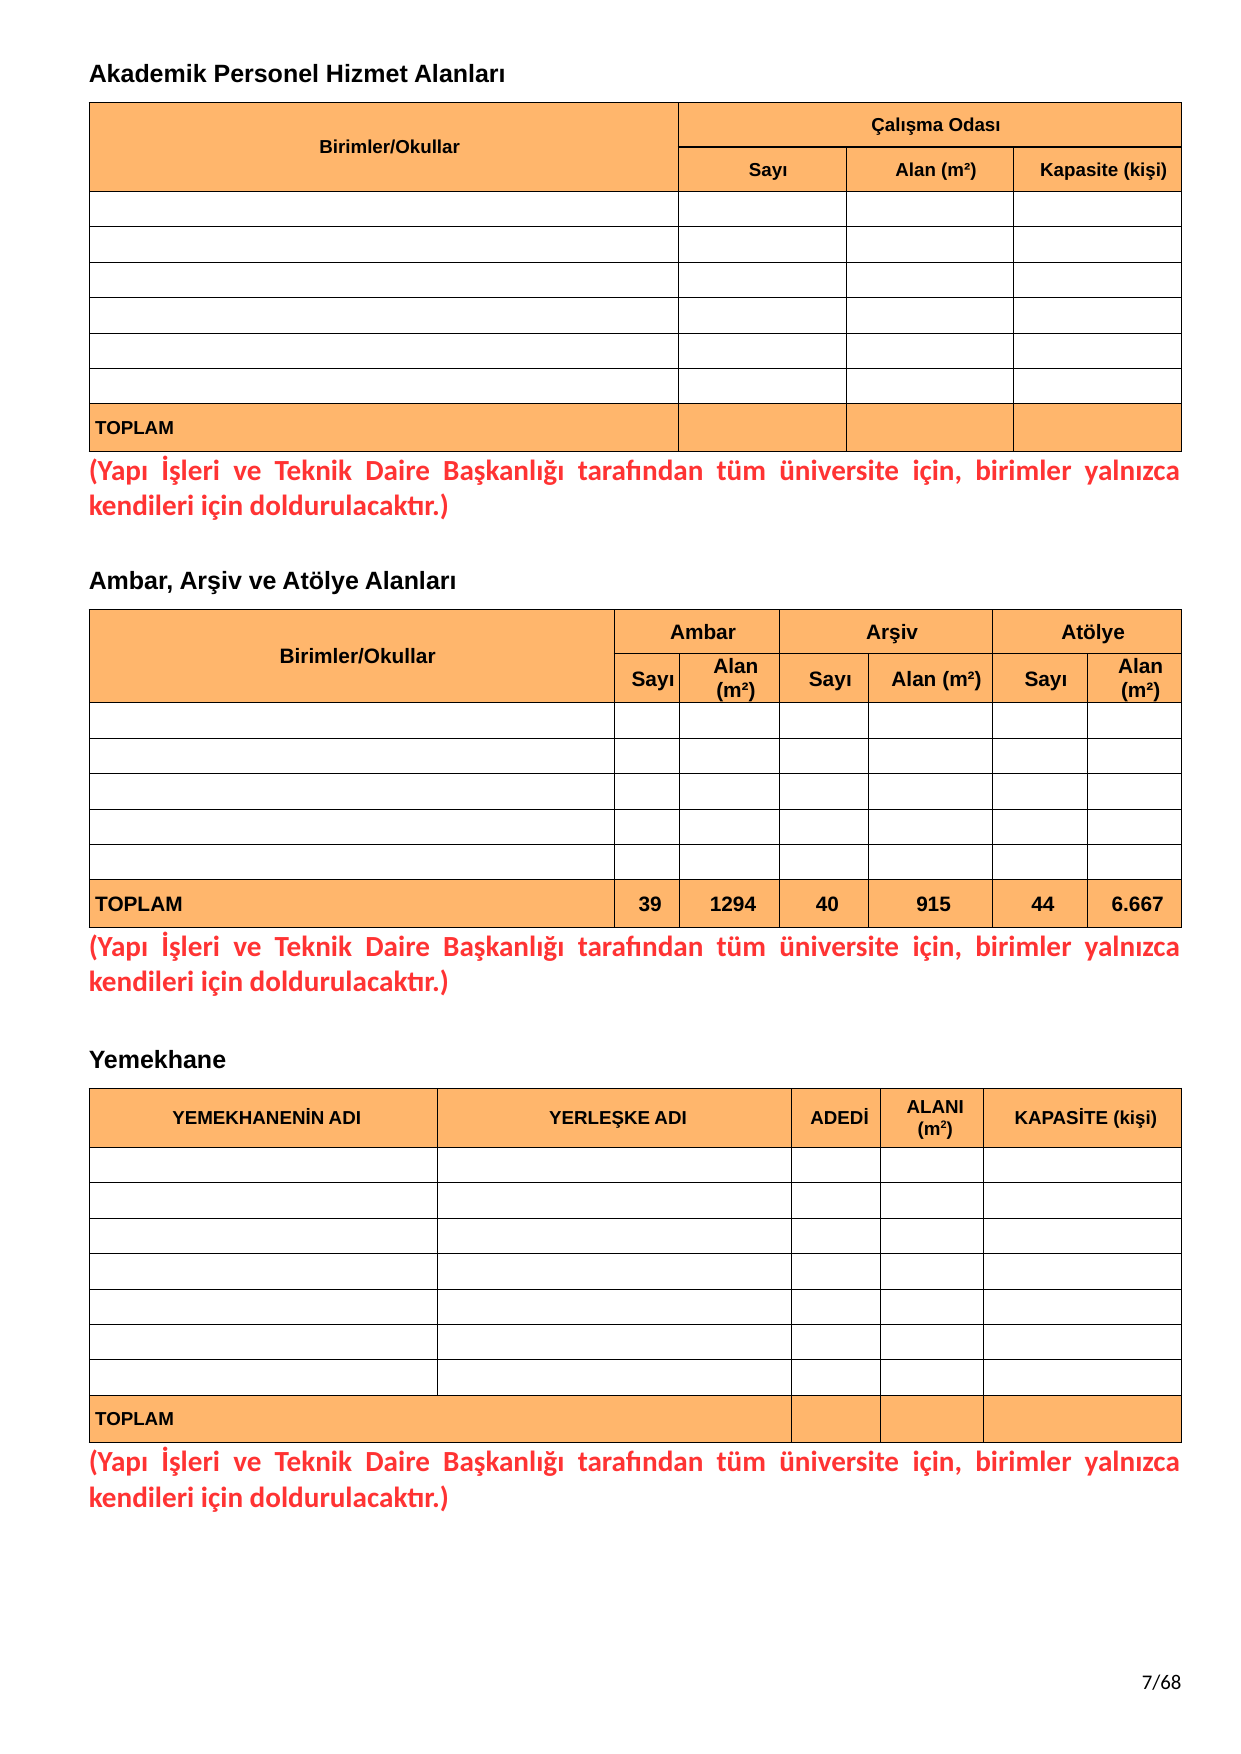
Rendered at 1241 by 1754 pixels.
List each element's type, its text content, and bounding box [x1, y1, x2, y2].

table_cell [993, 739, 1087, 773]
table_cell 915 [869, 880, 992, 927]
text (Yapı İşleri ve Teknik Daire Başkanlığı tarafından tüm üniversite için, birimler yalnızca kendileri için doldurulacaktır.) [88, 1443, 1181, 1514]
table_cell [792, 1325, 880, 1359]
table_cell [90, 703, 614, 738]
table_cell [847, 298, 1013, 332]
table_header Birimler/Okullar [90, 610, 614, 702]
table_cell [792, 1254, 880, 1288]
table_cell [869, 739, 992, 773]
table_cell [869, 703, 992, 738]
table_cell [780, 739, 868, 773]
table_cell [869, 845, 992, 879]
table_header ADEDİ [792, 1089, 880, 1147]
table_cell [984, 1148, 1181, 1182]
text Ambar, Arşiv ve Atölye Alanları [88, 566, 1181, 595]
table_cell [1014, 404, 1181, 451]
table_cell [792, 1360, 880, 1395]
table_cell [1014, 227, 1181, 262]
table_cell [847, 369, 1013, 403]
table_cell [90, 739, 614, 773]
table_cell TOPLAM [90, 404, 678, 451]
table_cell [792, 1183, 880, 1218]
table_cell [881, 1254, 983, 1288]
table_cell [993, 810, 1087, 844]
table_cell [1014, 192, 1181, 226]
table_cell [993, 703, 1087, 738]
table_cell [847, 334, 1013, 368]
table_cell Alan (m²) [1088, 654, 1181, 702]
table_header Ambar [615, 610, 779, 653]
table_cell [679, 369, 846, 403]
table_cell [881, 1148, 983, 1182]
table_cell [780, 774, 868, 808]
table_cell [984, 1254, 1181, 1288]
table_header Birimler/Okullar [90, 103, 678, 191]
table_cell 39 [615, 880, 679, 927]
table_cell [90, 369, 678, 403]
table_cell [1014, 298, 1181, 332]
table_header KAPASİTE (kişi) [984, 1089, 1181, 1147]
table_cell [615, 810, 679, 844]
table_header ALANI (m2) [881, 1089, 983, 1147]
table_cell [881, 1219, 983, 1253]
table_cell [680, 845, 779, 879]
table_header Atölye [993, 610, 1181, 653]
table_cell Kapasite (kişi) [1014, 148, 1181, 191]
table_cell Alan (m²) [680, 654, 779, 702]
table_cell [90, 845, 614, 879]
table_cell [984, 1360, 1181, 1395]
table_cell [847, 404, 1013, 451]
table_cell [869, 774, 992, 808]
table_cell [438, 1325, 791, 1359]
table_cell [679, 404, 846, 451]
table_cell [1088, 703, 1181, 738]
table_cell [881, 1183, 983, 1218]
table_cell [438, 1360, 791, 1395]
table_cell [1088, 810, 1181, 844]
table_cell [438, 1290, 791, 1324]
table_cell [1014, 369, 1181, 403]
table_cell [680, 810, 779, 844]
table_cell [679, 298, 846, 332]
table_cell 6.667 [1088, 880, 1181, 927]
table_cell [1014, 334, 1181, 368]
text Akademik Personel Hizmet Alanları [88, 59, 1181, 88]
table_cell [90, 263, 678, 297]
table_cell [680, 774, 779, 808]
table_cell [993, 845, 1087, 879]
table_cell [984, 1219, 1181, 1253]
table_cell [438, 1183, 791, 1218]
table_cell [90, 1219, 437, 1253]
table_cell [847, 263, 1013, 297]
text (Yapı İşleri ve Teknik Daire Başkanlığı tarafından tüm üniversite için, birimler yalnızca kendileri için doldurulacaktır.) [88, 928, 1181, 999]
table_cell Alan (m²) [869, 654, 992, 702]
table_cell TOPLAM [90, 880, 614, 927]
table_cell [881, 1325, 983, 1359]
table_cell [90, 810, 614, 844]
table_cell [615, 739, 679, 773]
table_cell [90, 774, 614, 808]
table_cell [792, 1148, 880, 1182]
table_cell [680, 739, 779, 773]
table_cell [90, 298, 678, 332]
table_cell [869, 810, 992, 844]
table_cell [780, 810, 868, 844]
table_header Çalışma Odası [679, 103, 1181, 146]
table_cell Sayı [993, 654, 1087, 702]
text Yemekhane [88, 1045, 1181, 1073]
table_cell TOPLAM [90, 1396, 791, 1442]
table_header YEMEKHANENİN ADI [90, 1089, 437, 1147]
table_cell [615, 703, 679, 738]
table_cell [90, 334, 678, 368]
table_cell [847, 192, 1013, 226]
table_cell [679, 263, 846, 297]
table_cell [1088, 845, 1181, 879]
table_cell [984, 1396, 1181, 1442]
table_cell [438, 1254, 791, 1288]
table_cell [792, 1219, 880, 1253]
table_cell [90, 1148, 437, 1182]
table_cell 1294 [680, 880, 779, 927]
table_cell Sayı [780, 654, 868, 702]
table_cell [680, 703, 779, 738]
table_cell [615, 774, 679, 808]
table_cell [792, 1396, 880, 1442]
table_cell [984, 1183, 1181, 1218]
table_cell [1014, 263, 1181, 297]
table_cell Sayı [679, 148, 846, 191]
table_cell [847, 227, 1013, 262]
table_cell [984, 1325, 1181, 1359]
table_cell [90, 192, 678, 226]
table_cell [881, 1396, 983, 1442]
table_header Arşiv [780, 610, 992, 653]
table_cell [615, 845, 679, 879]
table_cell [1088, 739, 1181, 773]
table_header YERLEŞKE ADI [438, 1089, 791, 1147]
table_cell [780, 703, 868, 738]
table_cell [984, 1290, 1181, 1324]
text (Yapı İşleri ve Teknik Daire Başkanlığı tarafından tüm üniversite için, birimler yalnızca kendileri için doldurulacaktır.) [88, 452, 1181, 523]
table_cell [993, 774, 1087, 808]
table_cell [90, 1254, 437, 1288]
table_cell 44 [993, 880, 1087, 927]
table_cell [780, 845, 868, 879]
table_cell [792, 1290, 880, 1324]
table_cell [1088, 774, 1181, 808]
table_cell [438, 1219, 791, 1253]
table_cell [90, 227, 678, 262]
table_cell [90, 1360, 437, 1395]
table_cell [881, 1360, 983, 1395]
table_cell [90, 1183, 437, 1218]
table_cell [679, 227, 846, 262]
table_cell [90, 1290, 437, 1324]
table_cell [438, 1148, 791, 1182]
table_cell [679, 334, 846, 368]
table_cell Sayı [615, 654, 679, 702]
table_cell 40 [780, 880, 868, 927]
table_cell [881, 1290, 983, 1324]
table_cell [679, 192, 846, 226]
table_cell [90, 1325, 437, 1359]
table_cell Alan (m²) [847, 148, 1013, 191]
